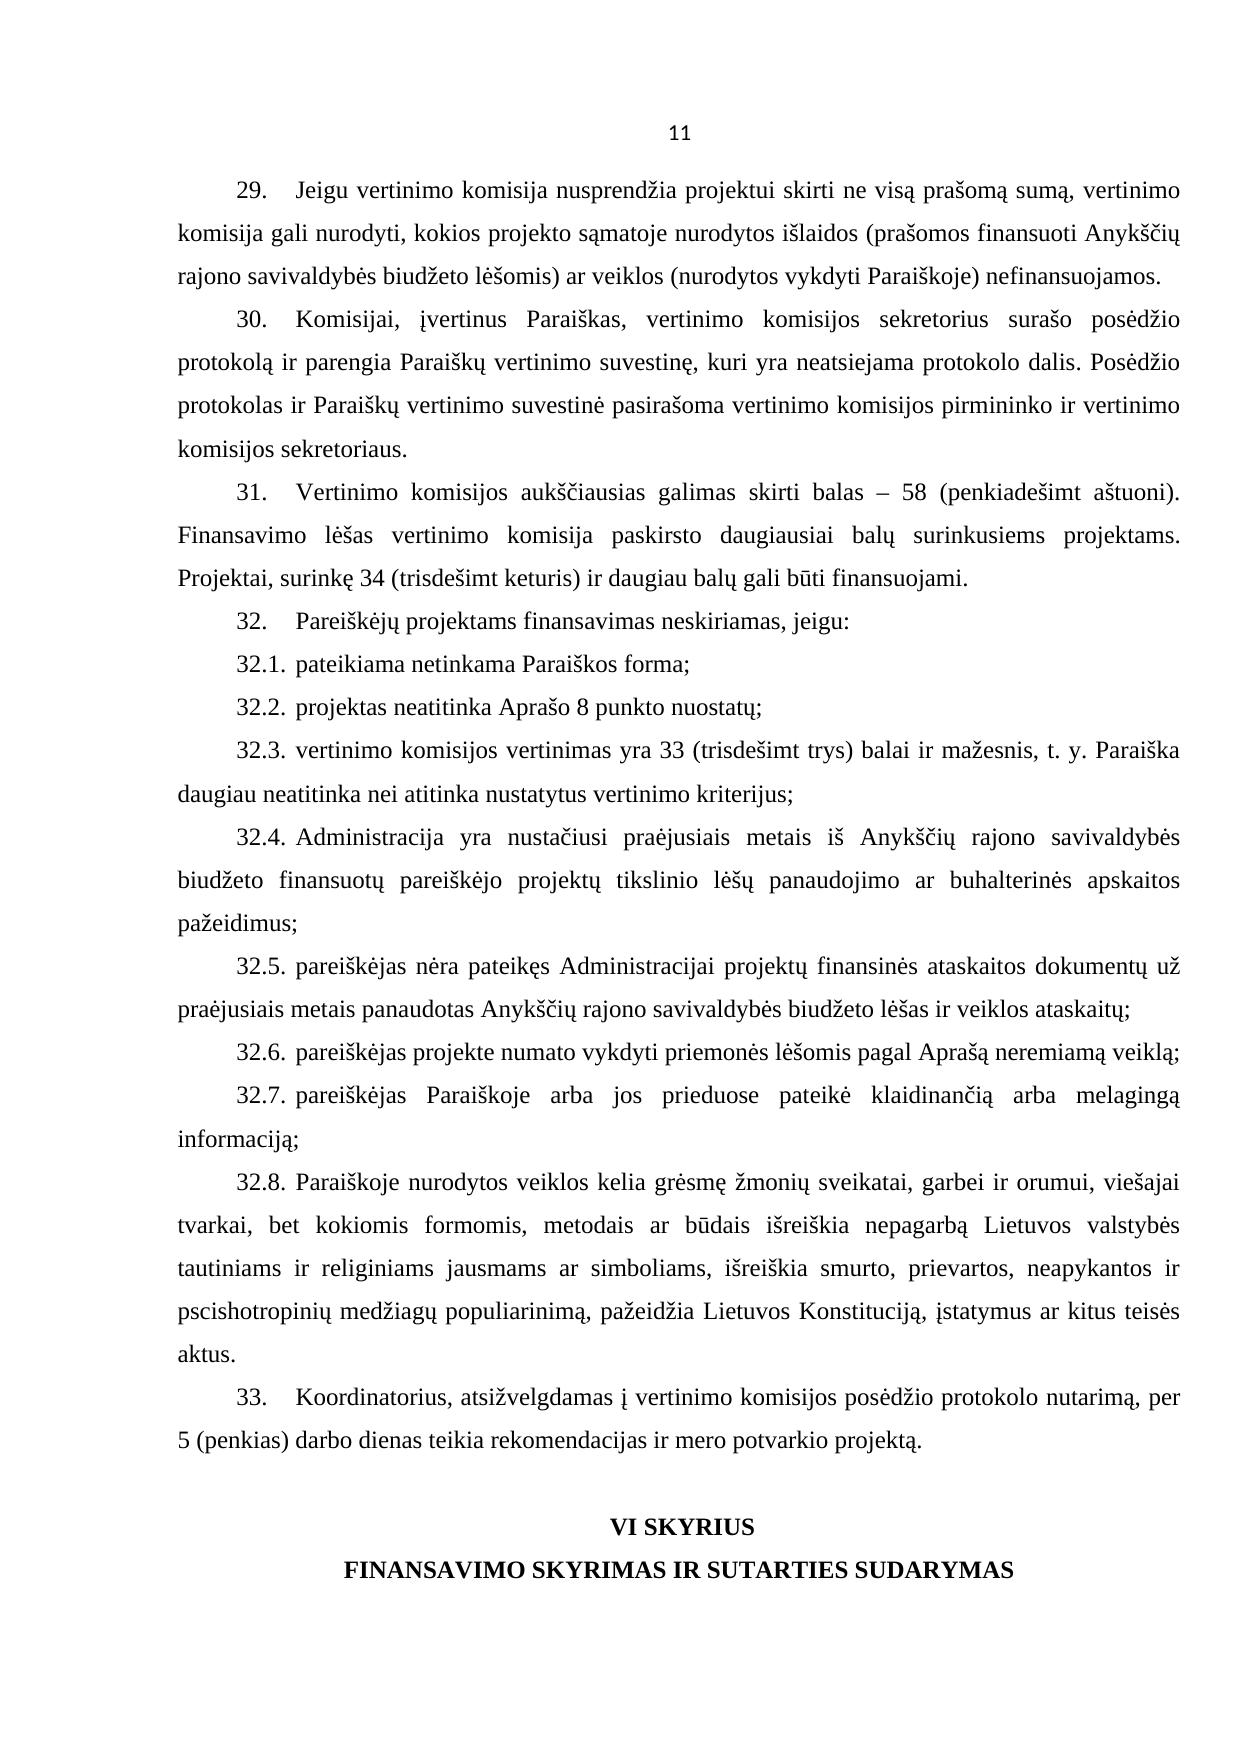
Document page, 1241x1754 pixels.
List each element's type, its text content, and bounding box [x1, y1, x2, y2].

text 33. Koordinatorius, atsižvelgdamas į vertinimo komisijos posėdžio protokolo nutarimą, per 5 (penkias) darbo dienas teikia rekomendacijas ir mero potvarkio projektą. [177, 1382, 1181, 1454]
text 32.4. Administracija yra nustačiusi praėjusiais metais iš Anykščių rajono savivaldybės biudžeto finansuotų pareiškėjo projektų tikslinio lėšų panaudojimo ar buhalterinės apskaitos pažeidimus; [177, 822, 1181, 937]
text 32.7. pareiškėjas Paraiškoje arba jos prieduose pateikė klaidinančią arba melagingą informaciją; [177, 1081, 1181, 1152]
text FINANSAVIMO SKYRIMAS IR SUTARTIES SUDARYMAS [177, 1555, 1181, 1584]
text 32.1. pateikiama netinkama Paraiškos forma; [177, 649, 1181, 678]
text 29. Jeigu vertinimo komisija nusprendžia projektui skirti ne visą prašomą sumą, vertinimo komisija gali nurodyti, kokios projekto sąmatoje nurodytos išlaidos (prašomos finansuoti Anykščių rajono savivaldybės biudžeto lėšomis) ar veiklos (nurodytos vykdyti Paraiškoje) nefinansuojamos. [177, 175, 1181, 290]
text 30. Komisijai, įvertinus Paraiškas, vertinimo komisijos sekretorius surašo posėdžio protokolą ir parengia Paraiškų vertinimo suvestinę, kuri yra neatsiejama protokolo dalis. Posėdžio protokolas ir Paraiškų vertinimo suvestinė pasirašoma vertinimo komisijos pirmininko ir vertinimo komisijos sekretoriaus. [177, 304, 1181, 462]
text 31. Vertinimo komisijos aukščiausias galimas skirti balas – 58 (penkiadešimt aštuoni). Finansavimo lėšas vertinimo komisija paskirsto daugiausiai balų surinkusiems projektams. Projektai, surinkę 34 (trisdešimt keturis) ir daugiau balų gali būti finansuojami. [177, 477, 1181, 592]
text 32. Pareiškėjų projektams finansavimas neskiriamas, jeigu: [177, 606, 1181, 635]
text VI SKYRIUS [183, 1512, 1181, 1541]
text 32.5. pareiškėjas nėra pateikęs Administracijai projektų finansinės ataskaitos dokumentų už praėjusiais metais panaudotas Anykščių rajono savivaldybės biudžeto lėšas ir veiklos ataskaitų; [177, 951, 1181, 1023]
text 32.3. vertinimo komisijos vertinimas yra 33 (trisdešimt trys) balai ir mažesnis, t. y. Paraiška daugiau neatitinka nei atitinka nustatytus vertinimo kriterijus; [177, 736, 1181, 807]
text 32.6. pareiškėjas projekte numato vykdyti priemonės lėšomis pagal Aprašą neremiamą veiklą; [177, 1037, 1181, 1066]
text 32.8. Paraiškoje nurodytos veiklos kelia grėsmę žmonių sveikatai, garbei ir orumui, viešajai tvarkai, bet kokiomis formomis, metodais ar būdais išreiškia nepagarbą Lietuvos valstybės tautiniams ir religiniams jausmams ar simboliams, išreiškia smurto, prievartos, neapykantos ir pscishotropinių medžiagų populiarinimą, pažeidžia Lietuvos Konstituciją, įstatymus ar kitus teisės aktus. [177, 1167, 1181, 1368]
text 32.2. projektas neatitinka Aprašo 8 punkto nuostatų; [177, 692, 1181, 721]
